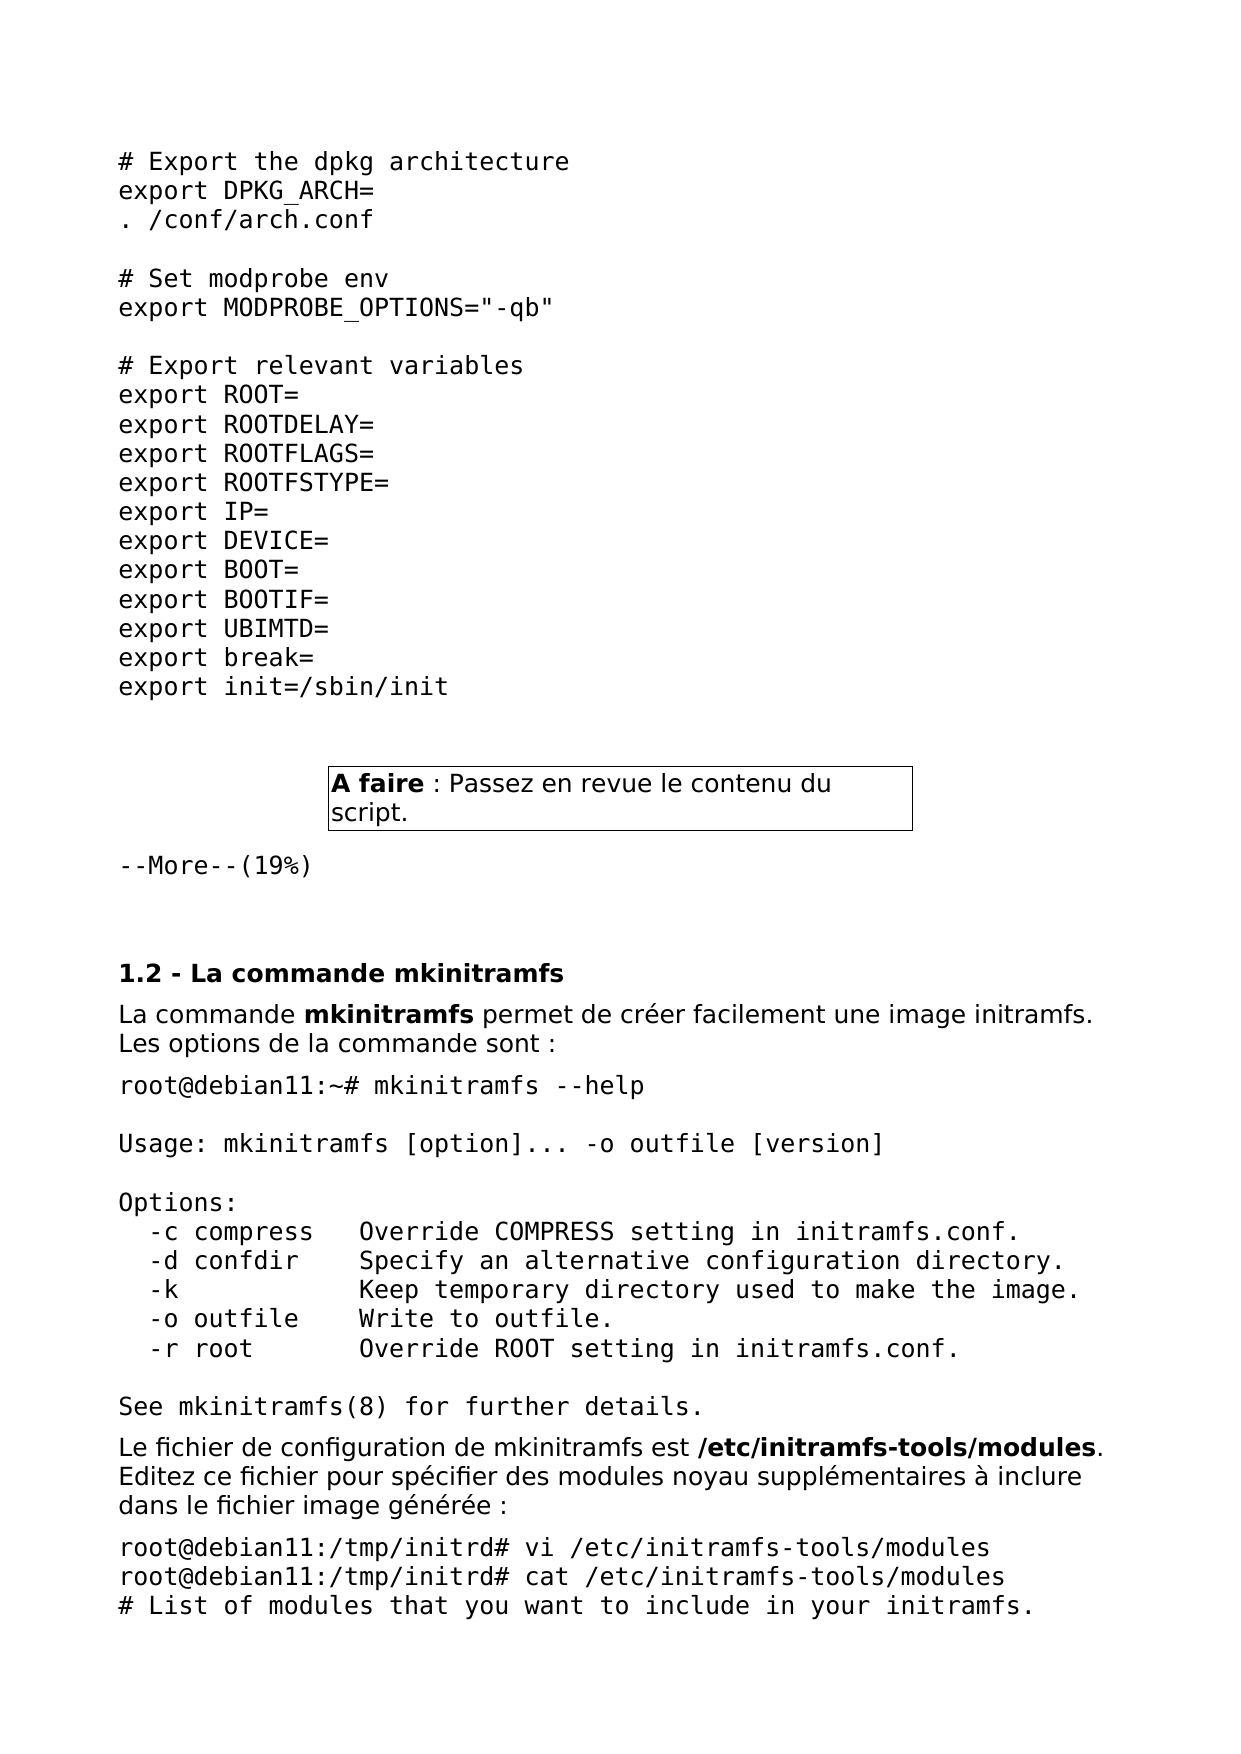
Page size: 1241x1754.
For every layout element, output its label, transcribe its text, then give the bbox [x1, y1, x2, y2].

subtitle 1.2 - La commande mkinitramfs [118, 959, 1122, 988]
text La commande mkinitramfs permet de créer facilement une image initramfs. Les options de la commande sont : [118, 1000, 1122, 1059]
text root@debian11:~# mkinitramfs --help Usage: mkinitramfs [option]... -o outfile [version] Options: -c compress Override COMPRESS setting in initramfs.conf. -d confdir Specify an alternative configuration directory. -k Keep temporary directory used to make the image. -o outfile Write to outfile. -r root Override ROOT setting in initramfs.conf. See mkinitramfs(8) for further details. [118, 1071, 1122, 1421]
text Le fichier de configuration de mkinitramfs est /etc/initramfs-tools/modules. Editez ce fichier pour spécifier des modules noyau supplémentaires à inclure dans le fichier image générée : [118, 1433, 1122, 1521]
table_header A faire : Passez en revue le contenu du script. [329, 767, 912, 830]
text # Export the dpkg architecture export DPKG_ARCH= . /conf/arch.conf # Set modprobe env export MODPROBE_OPTIONS="-qb" # Export relevant variables export ROOT= export ROOTDELAY= export ROOTFLAGS= export ROOTFSTYPE= export IP= export DEVICE= export BOOT= export BOOTIF= export UBIMTD= export break= export init=/sbin/init --More--(19%) [118, 118, 1122, 880]
text root@debian11:/tmp/initrd# vi /etc/initramfs-tools/modules root@debian11:/tmp/initrd# cat /etc/initramfs-tools/modules # List of modules that you want to include in your initramfs. [118, 1533, 1122, 1621]
